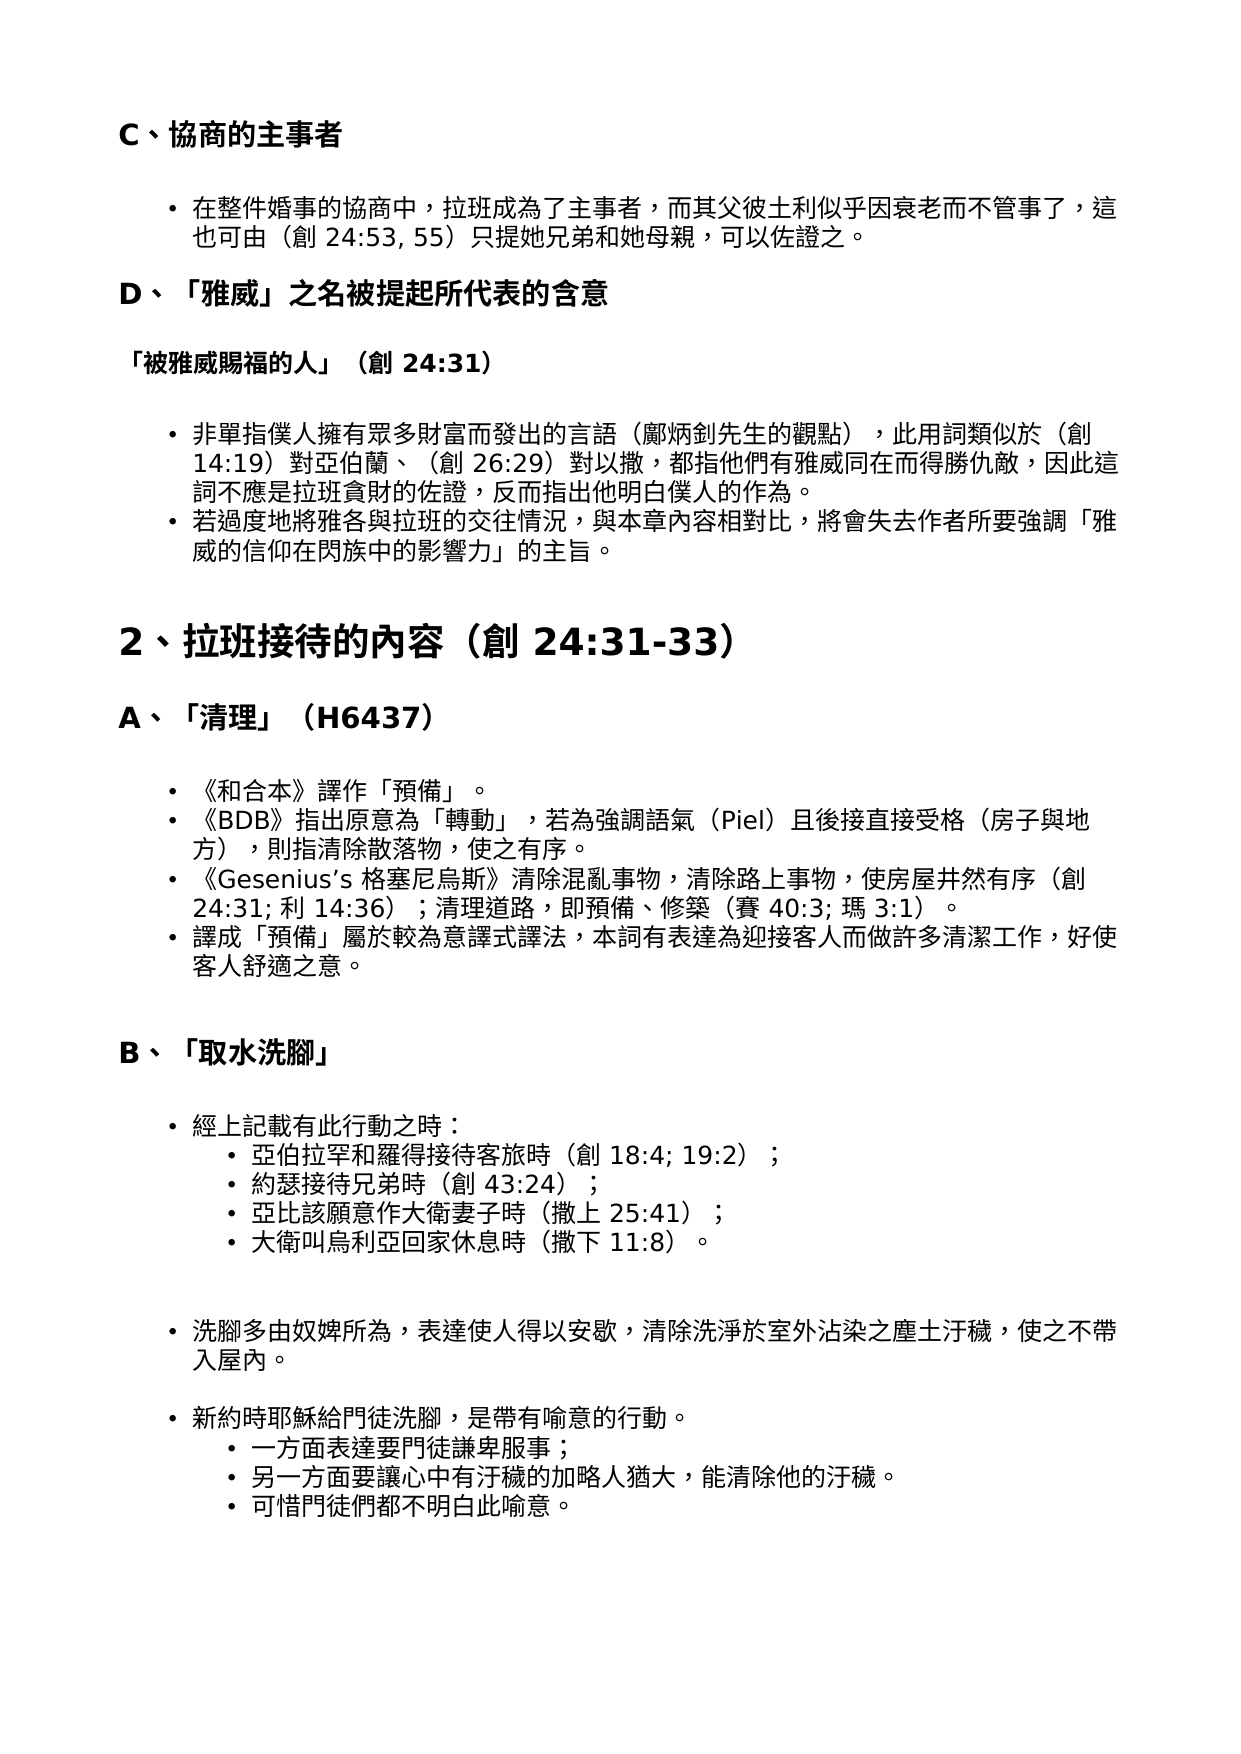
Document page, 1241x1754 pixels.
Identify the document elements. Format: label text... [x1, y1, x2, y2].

list 大衛叫烏利亞回家休息時（撒下 11:8）。 [236, 1229, 1122, 1258]
subtitle A、「清理」（H6437） [118, 701, 1122, 735]
list 可惜門徒們都不明白此喻意。 [236, 1492, 1122, 1521]
list 《BDB》指出原意為「轉動」，若為強調語氣（Piel）且後接直接受格（房子與地方），則指清除散落物，使之有序。 [177, 807, 1122, 865]
list 約瑟接待兄弟時（創 43:24）； [236, 1170, 1122, 1199]
list 一方面表達要門徒謙卑服事； [236, 1434, 1122, 1463]
list 另一方面要讓心中有汙穢的加略人猶大，能清除他的汙穢。 [236, 1463, 1122, 1492]
list 譯成「預備」屬於較為意譯式譯法，本詞有表達為迎接客人而做許多清潔工作，好使客人舒適之意。 [177, 923, 1122, 982]
subtitle D、「雅威」之名被提起所代表的含意 [118, 277, 1122, 311]
subtitle C、協商的主事者 [118, 118, 1122, 152]
list 《Gesenius’s 格塞尼烏斯》清除混亂事物，清除路上事物，使房屋井然有序（創 24:31; 利 14:36）；清理道路，即預備、修築（賽 40:3; 瑪 3:1）。 [177, 865, 1122, 923]
list 新約時耶穌給門徒洗腳，是帶有喻意的行動。 [177, 1404, 1122, 1434]
list 若過度地將雅各與拉班的交往情況，與本章內容相對比，將會失去作者所要強調「雅威的信仰在閃族中的影響力」的主旨。 [177, 507, 1122, 566]
list 非單指僕人擁有眾多財富而發出的言語（鄺炳釗先生的觀點），此用詞類似於（創 14:19）對亞伯蘭、（創 26:29）對以撒，都指他們有雅威同在而得勝仇敵，因此這詞不應是拉班貪財的佐證，反而指出他明白僕人的作為。 [177, 420, 1122, 507]
list 洗腳多由奴婢所為，表達使人得以安歇，清除洗淨於室外沾染之塵土汙穢，使之不帶入屋內。 [177, 1317, 1122, 1375]
list 在整件婚事的協商中，拉班成為了主事者，而其父彼土利似乎因衰老而不管事了，這也可由（創 24:53, 55）只提她兄弟和她母親，可以佐證之。 [177, 194, 1122, 252]
subtitle 2、拉班接待的內容（創 24:31-33） [118, 620, 1122, 664]
list 亞伯拉罕和羅得接待客旅時（創 18:4; 19:2）； [236, 1141, 1122, 1170]
subtitle 「被雅威賜福的人」（創 24:31） [118, 349, 1122, 378]
list 經上記載有此行動之時： [177, 1112, 1122, 1141]
list 亞比該願意作大衛妻子時（撒上 25:41）； [236, 1199, 1122, 1229]
list 《和合本》譯作「預備」。 [177, 777, 1122, 807]
subtitle B、「取水洗腳」 [118, 1036, 1122, 1070]
